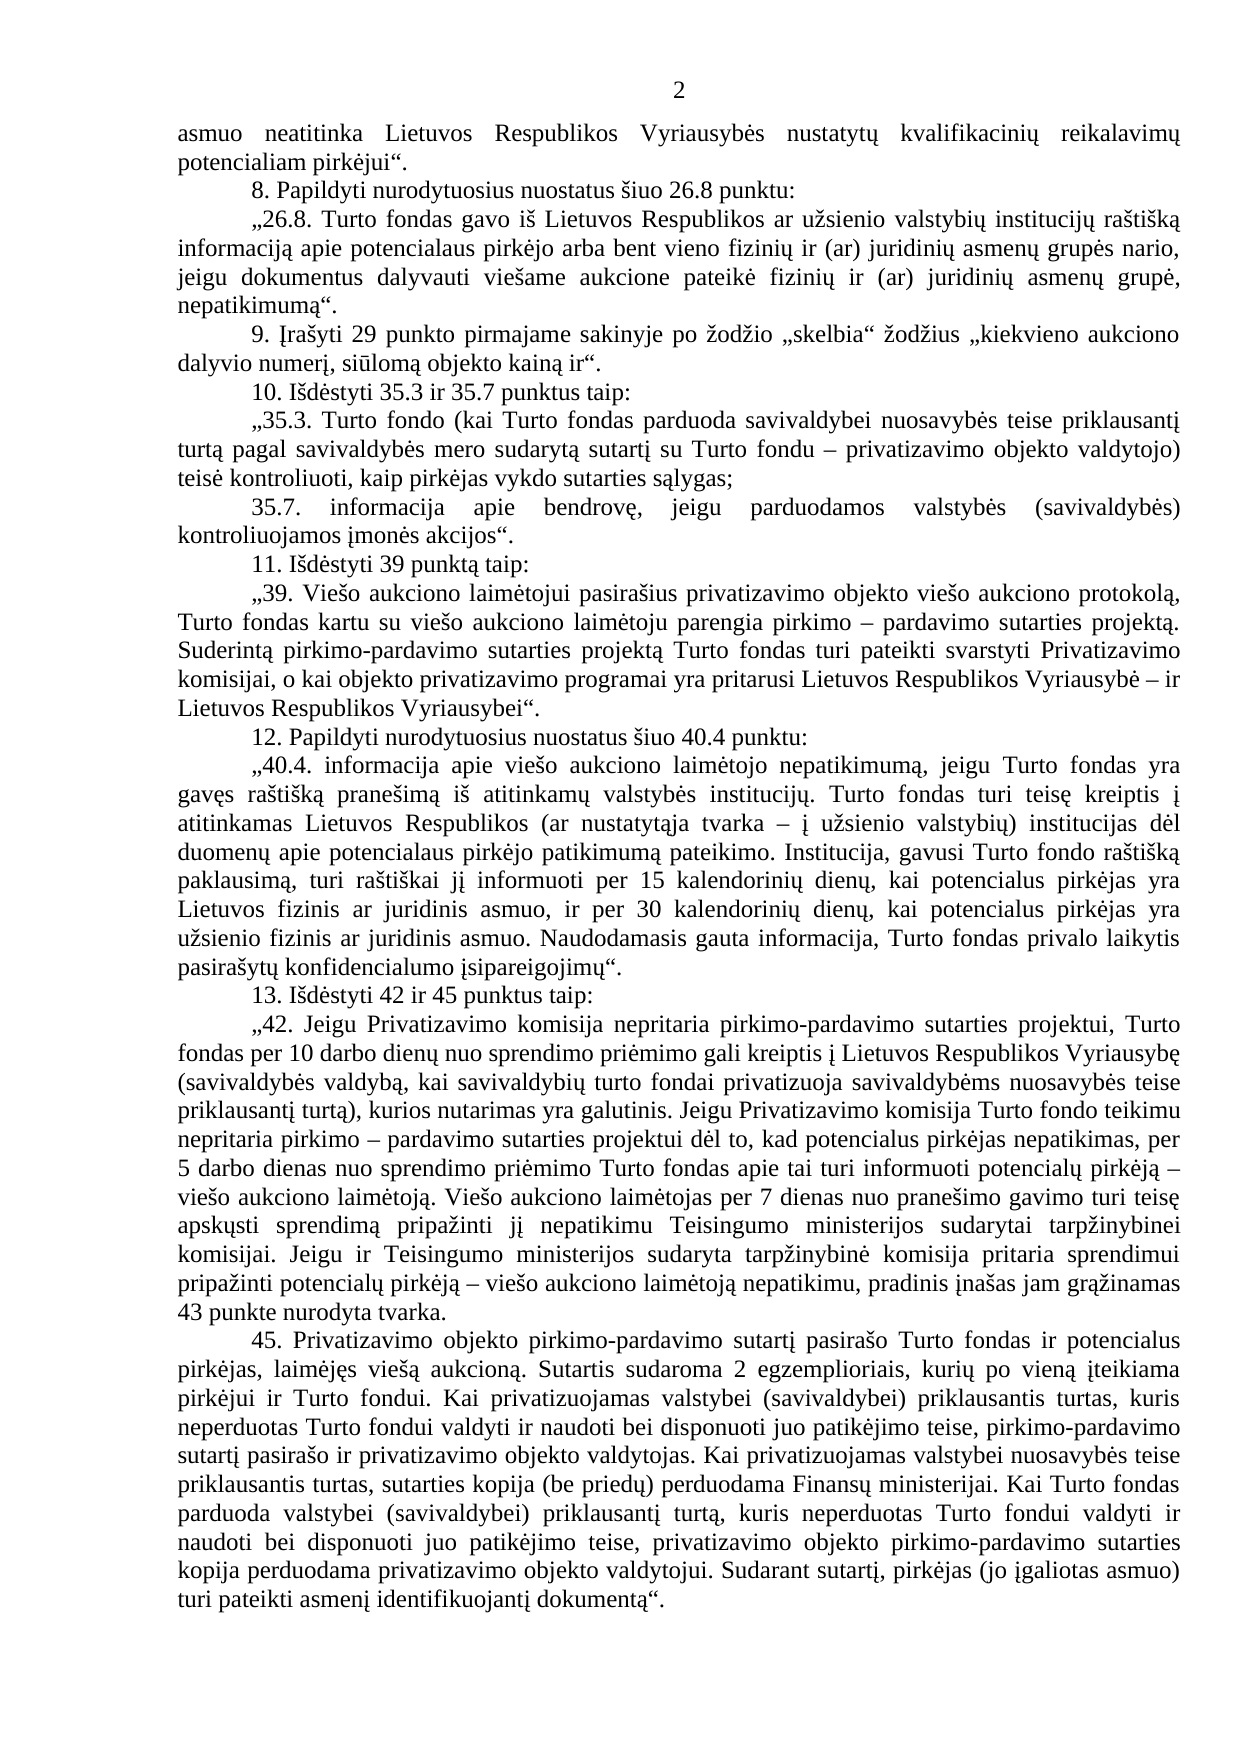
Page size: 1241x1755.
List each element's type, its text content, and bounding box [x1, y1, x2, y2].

text „26.8. Turto fondas gavo iš Lietuvos Respublikos ar užsienio valstybių institucijų raštišką informaciją apie potencialaus pirkėjo arba bent vieno fizinių ir (ar) juridinių asmenų grupės nario, jeigu dokumentus dalyvauti viešame aukcione pateikė fizinių ir (ar) juridinių asmenų grupė, nepatikimumą“. [177, 204, 1181, 319]
text 13. Išdėstyti 42 ir 45 punktus taip: [177, 981, 1181, 1009]
text 12. Papildyti nurodytuosius nuostatus šiuo 40.4 punktu: [177, 722, 1181, 751]
text 35.7. informacija apie bendrovę, jeigu parduodamos valstybės (savivaldybės) kontroliuojamos įmonės akcijos“. [177, 492, 1181, 549]
text „35.3. Turto fondo (kai Turto fondas parduoda savivaldybei nuosavybės teise priklausantį turtą pagal savivaldybės mero sudarytą sutartį su Turto fondu – privatizavimo objekto valdytojo) teisė kontroliuoti, kaip pirkėjas vykdo sutarties sąlygas; [177, 406, 1181, 492]
text 45. Privatizavimo objekto pirkimo-pardavimo sutartį pasirašo Turto fondas ir potencialus pirkėjas, laimėjęs viešą aukcioną. Sutartis sudaroma 2 egzemplioriais, kurių po vieną įteikiama pirkėjui ir Turto fondui. Kai privatizuojamas valstybei (savivaldybei) priklausantis turtas, kuris neperduotas Turto fondui valdyti ir naudoti bei disponuoti juo patikėjimo teise, pirkimo-pardavimo sutartį pasirašo ir privatizavimo objekto valdytojas. Kai privatizuojamas valstybei nuosavybės teise priklausantis turtas, sutarties kopija (be priedų) perduodama Finansų ministerijai. Kai Turto fondas parduoda valstybei (savivaldybei) priklausantį turtą, kuris neperduotas Turto fondui valdyti ir naudoti bei disponuoti juo patikėjimo teise, privatizavimo objekto pirkimo-pardavimo sutarties kopija perduodama privatizavimo objekto valdytojui. Sudarant sutartį, pirkėjas (jo įgaliotas asmuo) turi pateikti asmenį identifikuojantį dokumentą“. [177, 1326, 1181, 1613]
text 9. Įrašyti 29 punkto pirmajame sakinyje po žodžio „skelbia“ žodžius „kiekvieno aukciono dalyvio numerį, siūlomą objekto kainą ir“. [177, 319, 1181, 377]
text 8. Papildyti nurodytuosius nuostatus šiuo 26.8 punktu: [177, 176, 1181, 204]
text „42. Jeigu Privatizavimo komisija nepritaria pirkimo-pardavimo sutarties projektui, Turto fondas per 10 darbo dienų nuo sprendimo priėmimo gali kreiptis į Lietuvos Respublikos Vyriausybę (savivaldybės valdybą, kai savivaldybių turto fondai privatizuoja savivaldybėms nuosavybės teise priklausantį turtą), kurios nutarimas yra galutinis. Jeigu Privatizavimo komisija Turto fondo teikimu nepritaria pirkimo – pardavimo sutarties projektui dėl to, kad potencialus pirkėjas nepatikimas, per 5 darbo dienas nuo sprendimo priėmimo Turto fondas apie tai turi informuoti potencialų pirkėją – viešo aukciono laimėtoją. Viešo aukciono laimėtojas per 7 dienas nuo pranešimo gavimo turi teisę apskųsti sprendimą pripažinti jį nepatikimu Teisingumo ministerijos sudarytai tarpžinybinei komisijai. Jeigu ir Teisingumo ministerijos sudaryta tarpžinybinė komisija pritaria sprendimui pripažinti potencialų pirkėją – viešo aukciono laimėtoją nepatikimu, pradinis įnašas jam grąžinamas 43 punkte nurodyta tvarka. [177, 1009, 1181, 1326]
text „39. Viešo aukciono laimėtojui pasirašius privatizavimo objekto viešo aukciono protokolą, Turto fondas kartu su viešo aukciono laimėtoju parengia pirkimo – pardavimo sutarties projektą. Suderintą pirkimo-pardavimo sutarties projektą Turto fondas turi pateikti svarstyti Privatizavimo komisijai, o kai objekto privatizavimo programai yra pritarusi Lietuvos Respublikos Vyriausybė – ir Lietuvos Respublikos Vyriausybei“. [177, 578, 1181, 722]
text asmuo neatitinka Lietuvos Respublikos Vyriausybės nustatytų kvalifikacinių reikalavimų potencialiam pirkėjui“. [177, 118, 1181, 176]
text 10. Išdėstyti 35.3 ir 35.7 punktus taip: [177, 377, 1181, 406]
text 11. Išdėstyti 39 punktą taip: [177, 549, 1181, 578]
text „40.4. informacija apie viešo aukciono laimėtojo nepatikimumą, jeigu Turto fondas yra gavęs raštišką pranešimą iš atitinkamų valstybės institucijų. Turto fondas turi teisę kreiptis į atitinkamas Lietuvos Respublikos (ar nustatytąja tvarka – į užsienio valstybių) institucijas dėl duomenų apie potencialaus pirkėjo patikimumą pateikimo. Institucija, gavusi Turto fondo raštišką paklausimą, turi raštiškai jį informuoti per 15 kalendorinių dienų, kai potencialus pirkėjas yra Lietuvos fizinis ar juridinis asmuo, ir per 30 kalendorinių dienų, kai potencialus pirkėjas yra užsienio fizinis ar juridinis asmuo. Naudodamasis gauta informacija, Turto fondas privalo laikytis pasirašytų konfidencialumo įsipareigojimų“. [177, 751, 1181, 981]
